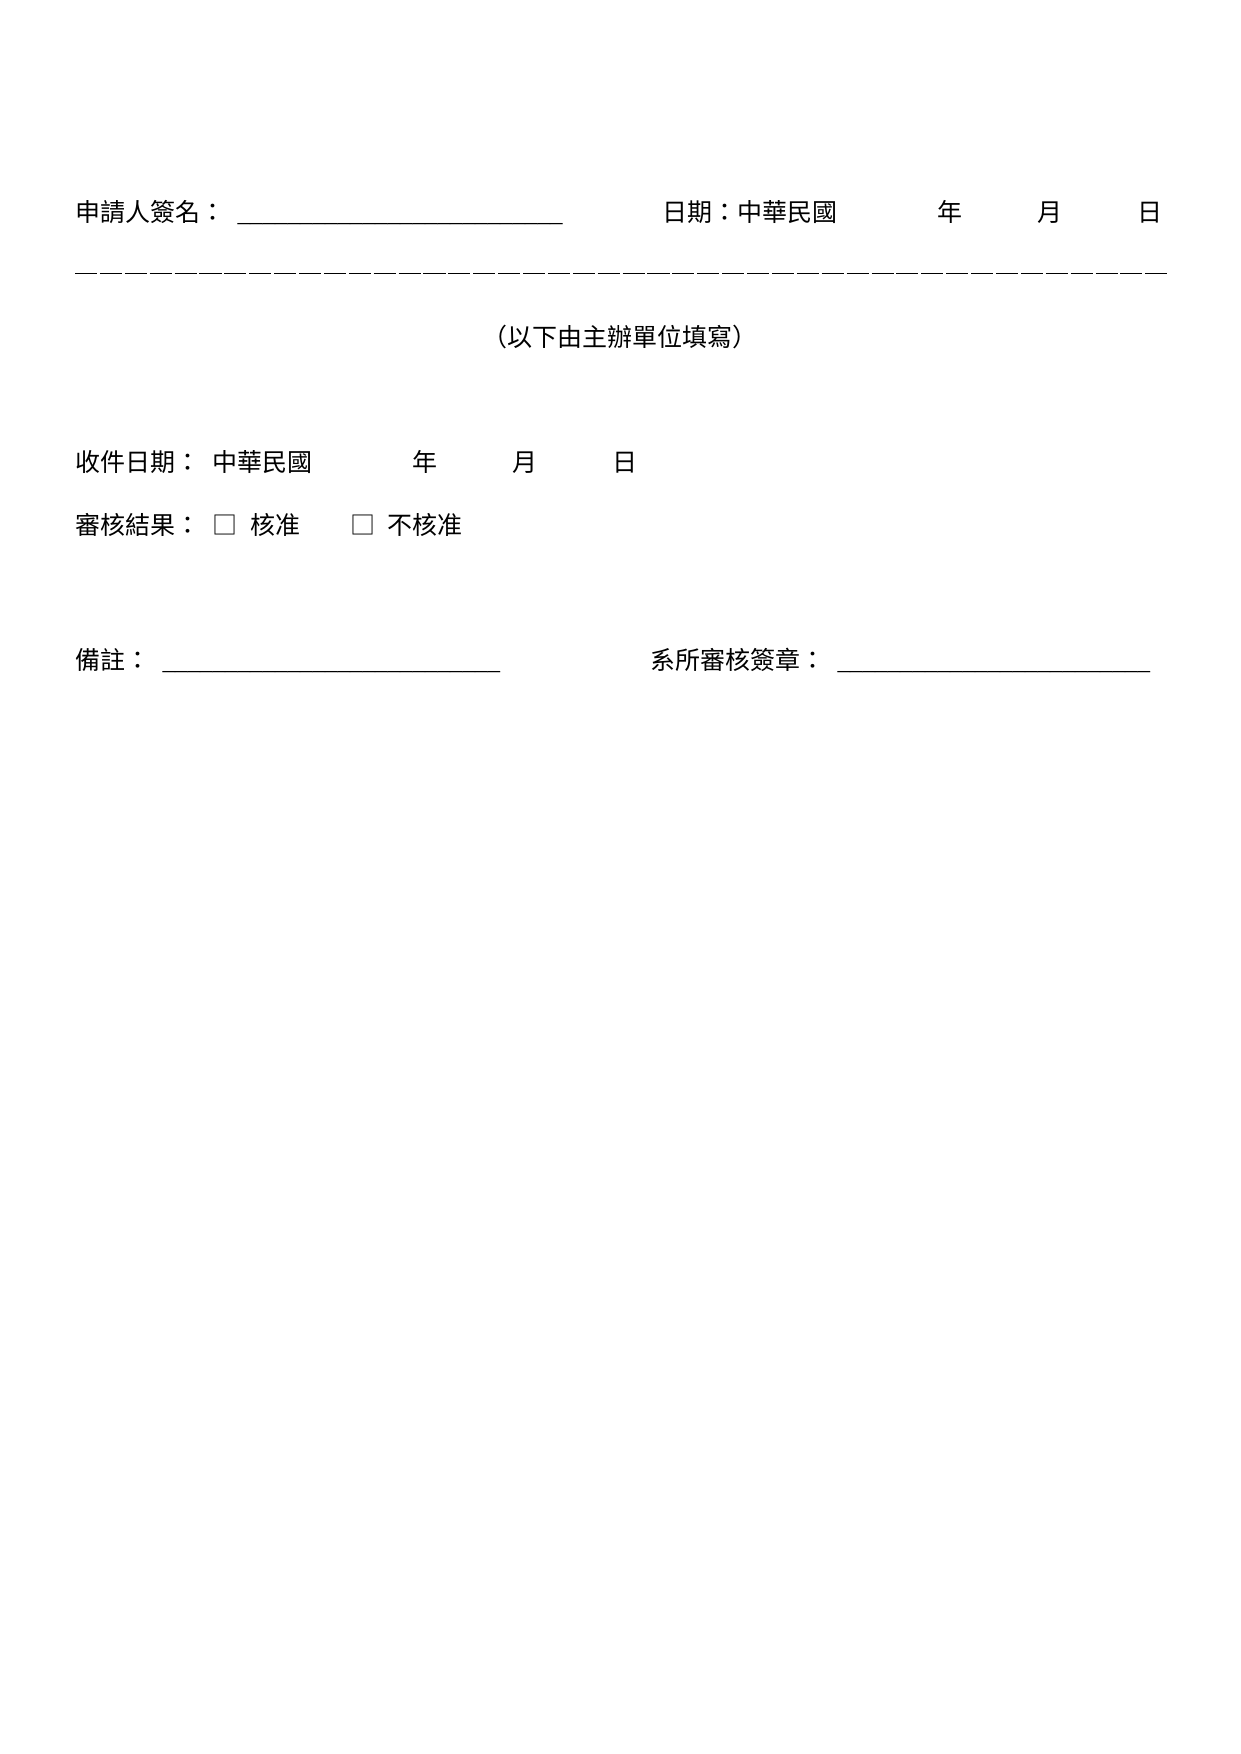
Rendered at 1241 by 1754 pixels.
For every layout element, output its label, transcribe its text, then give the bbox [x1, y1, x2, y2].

text 審核結果： □ 核准 □ 不核准 [75, 482, 1165, 544]
text 收件日期： 中華民國 年 月 日 [75, 419, 1165, 482]
text （以下由主辦單位填寫） [75, 294, 1165, 357]
text 備註： ___________________________ 系所審核簽章： _________________________ [75, 617, 1165, 679]
text 申請人簽名： __________________________ 日期：中華民國 年 月 日 [75, 169, 1165, 232]
